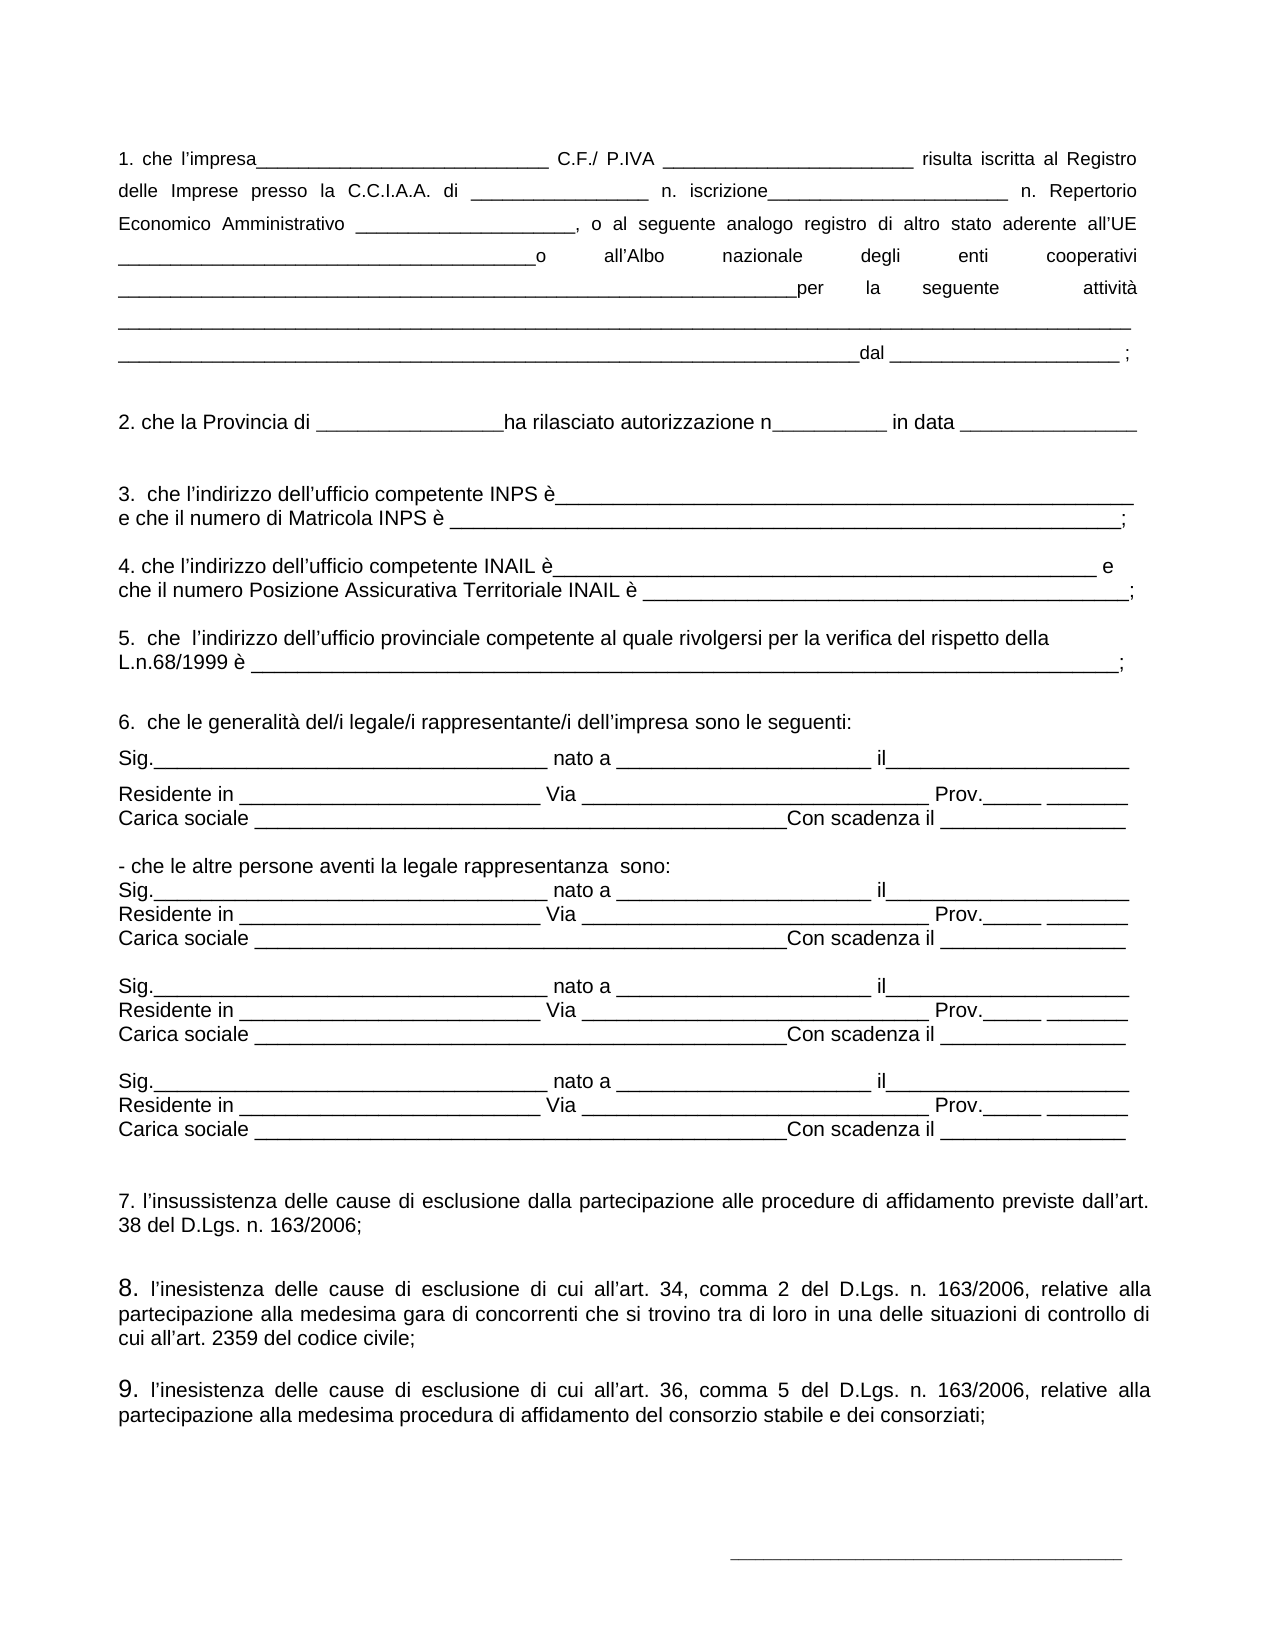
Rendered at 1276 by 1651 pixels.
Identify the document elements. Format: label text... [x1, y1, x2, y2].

text Residente in __________________________ Via ______________________________ Prov._____ _______ [118, 1093, 1151, 1117]
text 7. l’insussistenza delle cause di esclusione dalla partecipazione alle procedure di affidamento previste dall’art. 38 del D.Lgs. n. 163/2006; [118, 1189, 1151, 1237]
text 1. che l’impresa____________________________ C.F./ P.IVA ________________________ risulta iscritta al Registro delle Imprese presso la C.C.I.A.A. di _________________ n. iscrizione_______________________ n. Repertorio Economico Amministrativo _____________________, o al seguente analogo registro di altro stato aderente all’UE ________________________________________o all’Albo nazionale degli enti cooperativi _________________________________________________________________per la seguente attività ________________________________________________________________________________________________________________________________________________________________________dal ______________________ ; [118, 148, 1137, 363]
text Carica sociale ______________________________________________Con scadenza il ________________ [118, 1117, 1151, 1141]
text Carica sociale ______________________________________________Con scadenza il ________________ [118, 1021, 1151, 1045]
text 4. che l’indirizzo dell’ufficio competente INAIL è_______________________________________________ e che il numero Posizione Assicurativa Territoriale INAIL è __________________________________________; [118, 554, 1151, 602]
text 3. che l’indirizzo dell’ufficio competente INPS è__________________________________________________ [118, 482, 1151, 506]
text Residente in __________________________ Via ______________________________ Prov._____ _______ [118, 782, 1151, 806]
text Residente in __________________________ Via ______________________________ Prov._____ _______ [118, 997, 1151, 1021]
text 8. l’inesistenza delle cause di esclusione di cui all’art. 34, comma 2 del D.Lgs. n. 163/2006, relative alla partecipazione alla medesima gara di concorrenti che si trovino tra di loro in una delle situazioni di controllo di cui all’art. 2359 del codice civile; [118, 1273, 1151, 1350]
text Carica sociale ______________________________________________Con scadenza il ________________ [118, 806, 1151, 829]
text e che il numero di Matricola INPS è __________________________________________________________; [118, 506, 1151, 530]
text - che le altre persone aventi la legale rappresentanza sono: [118, 853, 1151, 877]
text 2. che la Provincia di __________________ha rilasciato autorizzazione n___________ in data _________________ [118, 410, 1137, 434]
text 5. che l’indirizzo dell’ufficio provinciale competente al quale rivolgersi per la verifica del rispetto della L.n.68/1999 è ___________________________________________________________________________; [118, 626, 1151, 674]
text 6. che le generalità del/i legale/i rappresentante/i dell’impresa sono le seguenti: [118, 710, 1137, 734]
text Sig.__________________________________ nato a ______________________ il_____________________ [118, 973, 1151, 997]
text Sig.__________________________________ nato a ______________________ il_____________________ [118, 877, 1151, 901]
text Carica sociale ______________________________________________Con scadenza il ________________ [118, 925, 1151, 949]
text Sig.__________________________________ nato a ______________________ il_____________________ [118, 1069, 1151, 1093]
text Sig.__________________________________ nato a ______________________ il_____________________ [118, 746, 1137, 769]
text Residente in __________________________ Via ______________________________ Prov._____ _______ [118, 901, 1151, 925]
text 9. l’inesistenza delle cause di esclusione di cui all’art. 36, comma 5 del D.Lgs. n. 163/2006, relative alla partecipazione alla medesima procedura di affidamento del consorzio stabile e dei consorziati; [118, 1374, 1151, 1427]
